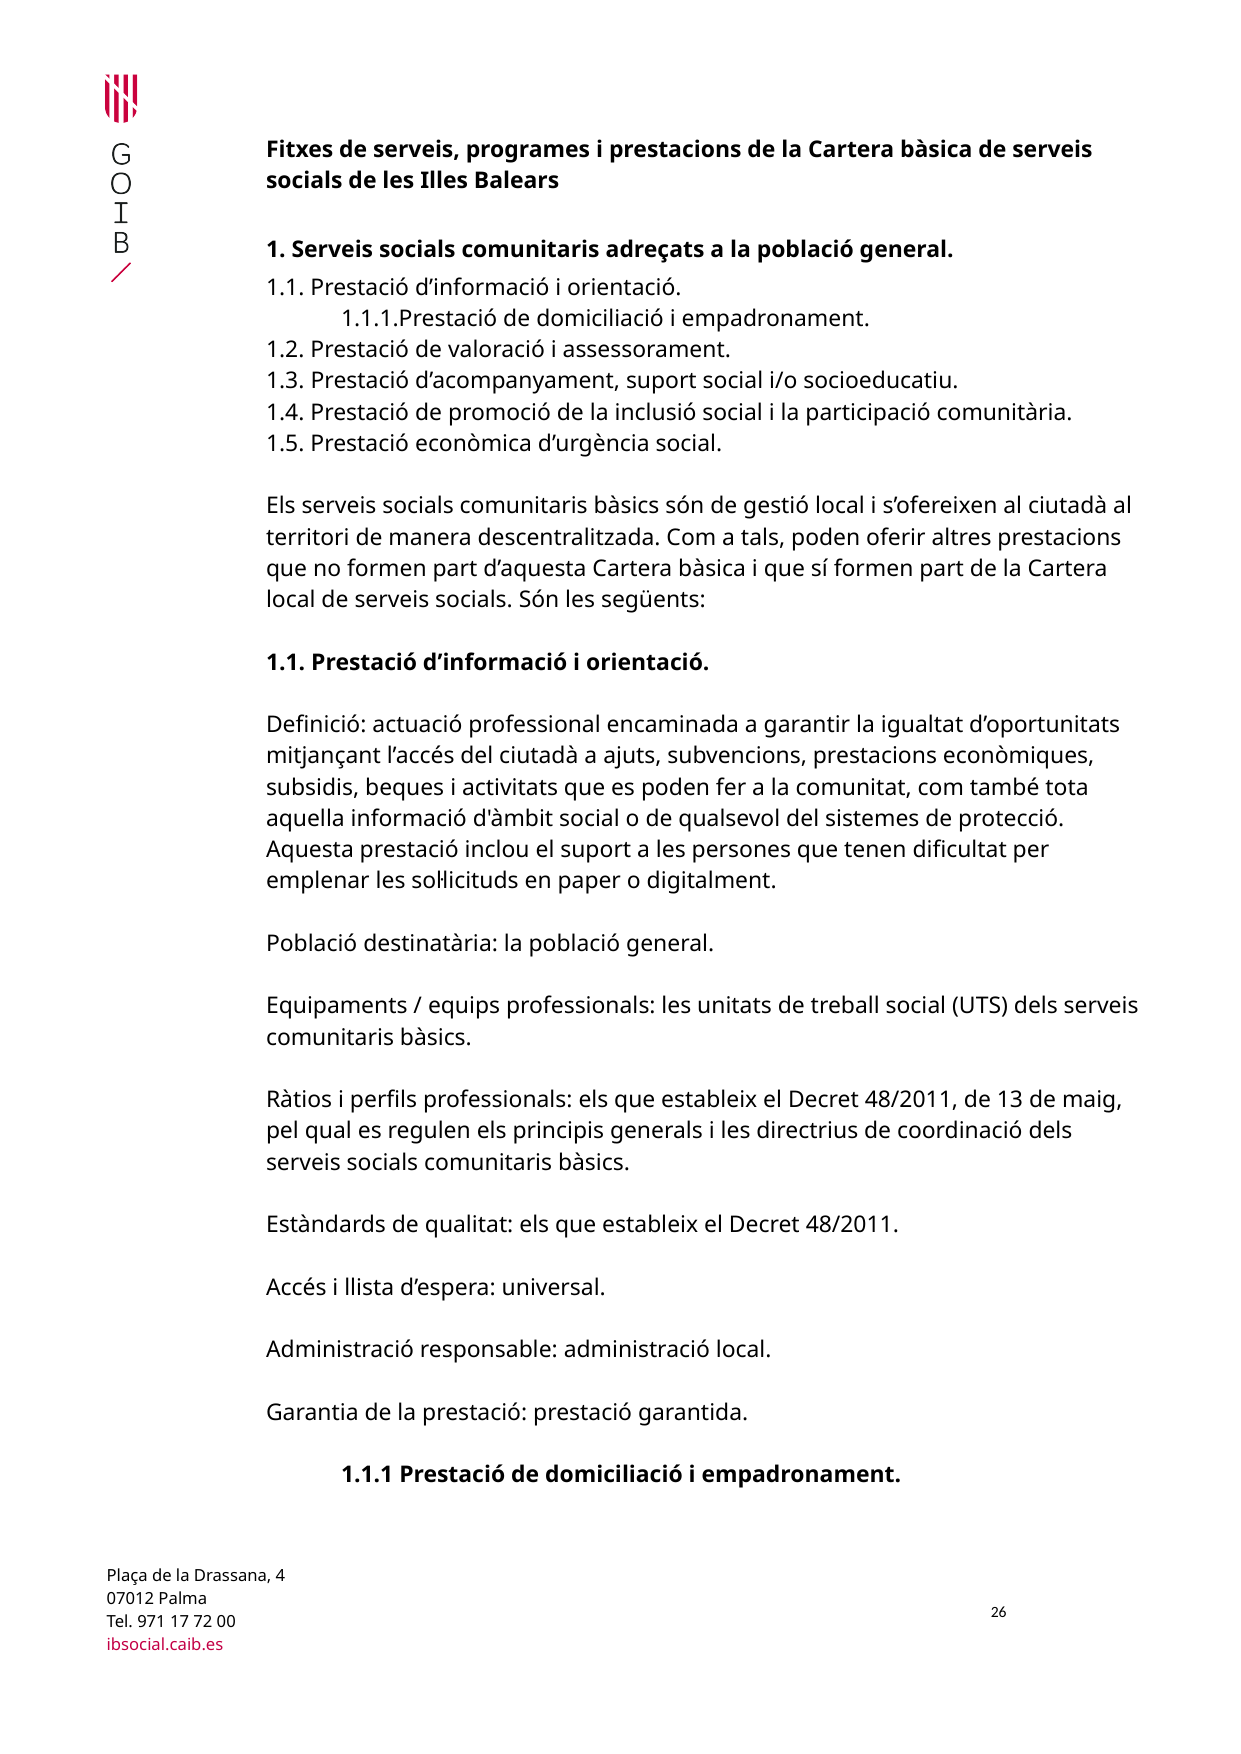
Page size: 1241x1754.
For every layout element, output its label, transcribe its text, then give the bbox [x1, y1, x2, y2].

text Garantia de la prestació: prestació garantida. [266, 1395, 1152, 1427]
text Els serveis socials comunitaris bàsics són de gestió local i s’ofereixen al ciutadà al territori de manera descentralitzada. Com a tals, poden oferir altres prestacions que no formen part d’aquesta Cartera bàsica i que sí formen part de la Cartera local de serveis socials. Són les següents: [266, 489, 1152, 614]
text 1.5. Prestació econòmica d’urgència social. [266, 427, 1152, 458]
text Ràtios i perfils professionals: els que estableix el Decret 48/2011, de 13 de maig, pel qual es regulen els principis generals i les directrius de coordinació dels serveis socials comunitaris bàsics. [266, 1083, 1152, 1177]
text Accés i llista d’espera: universal. [266, 1270, 1152, 1302]
text 1.3. Prestació d’acompanyament, suport social i/o socioeducatiu. [266, 364, 1152, 395]
text 1.4. Prestació de promoció de la inclusió social i la participació comunitària. [266, 395, 1152, 427]
text 1.1.1 Prestació de domiciliació i empadronament. [266, 1458, 1152, 1489]
text 1.2. Prestació de valoració i assessorament. [266, 333, 1152, 364]
picture [76, 51, 166, 313]
text 1.1.1.Prestació de domiciliació i empadronament. [266, 302, 1152, 333]
text Estàndards de qualitat: els que estableix el Decret 48/2011. [266, 1208, 1152, 1239]
text Població destinatària: la població general. [266, 927, 1152, 958]
text Definició: actuació professional encaminada a garantir la igualtat d’oportunitats mitjançant l’accés del ciutadà a ajuts, subvencions, prestacions econòmiques, subsidis, beques i activitats que es poden fer a la comunitat, com també tota aquella informació d'àmbit social o de qualsevol del sistemes de protecció. Aquesta prestació inclou el suport a les persones que tenen dificultat per emplenar les sol·licituds en paper o digitalment. [266, 708, 1152, 895]
text 1.1. Prestació d’informació i orientació. [266, 270, 1152, 302]
text 1. Serveis socials comunitaris adreçats a la població general. [266, 233, 1152, 264]
text Administració responsable: administració local. [266, 1333, 1152, 1364]
text 1.1. Prestació d’informació i orientació. [266, 645, 1152, 677]
text Fitxes de serveis, programes i prestacions de la Cartera bàsica de serveis socials de les Illes Balears [266, 133, 1152, 195]
text Equipaments / equips professionals: les unitats de treball social (UTS) dels serveis comunitaris bàsics. [266, 989, 1152, 1052]
